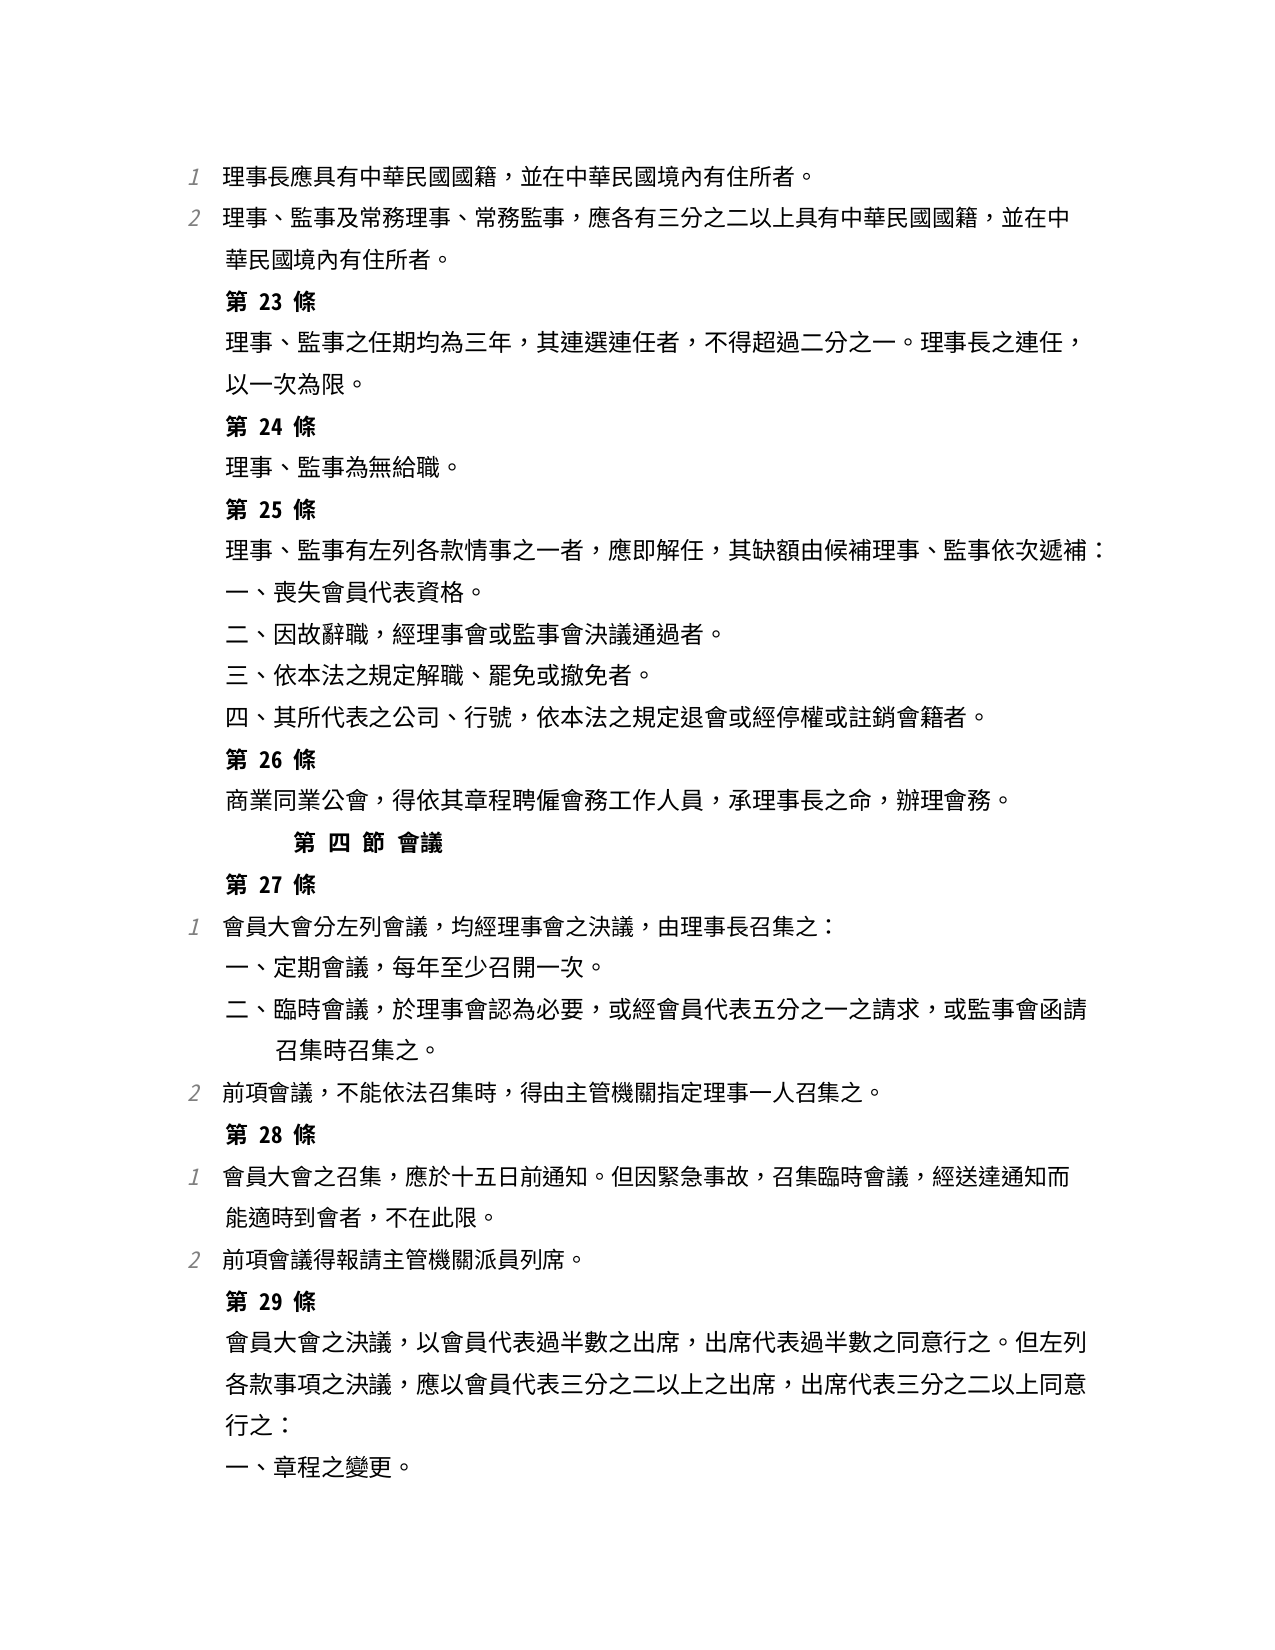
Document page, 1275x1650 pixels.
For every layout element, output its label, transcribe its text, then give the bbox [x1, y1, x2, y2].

text 1 理事長應具有中華民國國籍，並在中華民國境內有住所者。 [187, 150, 1087, 192]
text 2 理事、監事及常務理事、常務監事，應各有三分之二以上具有中華民國國籍，並在中華民國境內有住所者。 [187, 192, 1087, 275]
text 1 會員大會之召集，應於十五日前通知。但因緊急事故，召集臨時會議，經送達通知而能適時到會者，不在此限。 [187, 1150, 1087, 1233]
text 第 26 條 [225, 733, 1087, 775]
text 第 四 節 會議 [225, 817, 1087, 858]
text 二、因故辭職，經理事會或監事會決議通過者。 [225, 608, 1087, 650]
text 一、定期會議，每年至少召開一次。 [225, 942, 1087, 983]
text 一、章程之變更。 [225, 1442, 1087, 1483]
text 第 28 條 [225, 1108, 1087, 1150]
text 第 27 條 [225, 858, 1087, 900]
text 三、依本法之規定解職、罷免或撤免者。 [225, 650, 1087, 692]
text 第 25 條 [225, 483, 1087, 525]
text 第 24 條 [225, 400, 1087, 442]
text 理事、監事之任期均為三年，其連選連任者，不得超過二分之一。理事長之連任，以一次為限。 [225, 317, 1087, 400]
text 第 23 條 [225, 275, 1087, 317]
text 第 29 條 [225, 1275, 1087, 1317]
text 一、喪失會員代表資格。 [225, 567, 1087, 608]
text 理事、監事為無給職。 [225, 442, 1087, 483]
text 會員大會之決議，以會員代表過半數之出席，出席代表過半數之同意行之。但左列各款事項之決議，應以會員代表三分之二以上之出席，出席代表三分之二以上同意行之： [225, 1317, 1087, 1442]
text 2 前項會議得報請主管機關派員列席。 [187, 1233, 1087, 1275]
text 四、其所代表之公司、行號，依本法之規定退會或經停權或註銷會籍者。 [225, 692, 1087, 733]
text 二、臨時會議，於理事會認為必要，或經會員代表五分之一之請求，或監事會函請召集時召集之。 [225, 983, 1087, 1067]
text 2 前項會議，不能依法召集時，得由主管機關指定理事一人召集之。 [187, 1067, 1087, 1108]
text 1 會員大會分左列會議，均經理事會之決議，由理事長召集之： [187, 900, 1087, 942]
text 理事、監事有左列各款情事之一者，應即解任，其缺額由候補理事、監事依次遞補： [225, 525, 1087, 567]
text 商業同業公會，得依其章程聘僱會務工作人員，承理事長之命，辦理會務。 [225, 775, 1087, 817]
